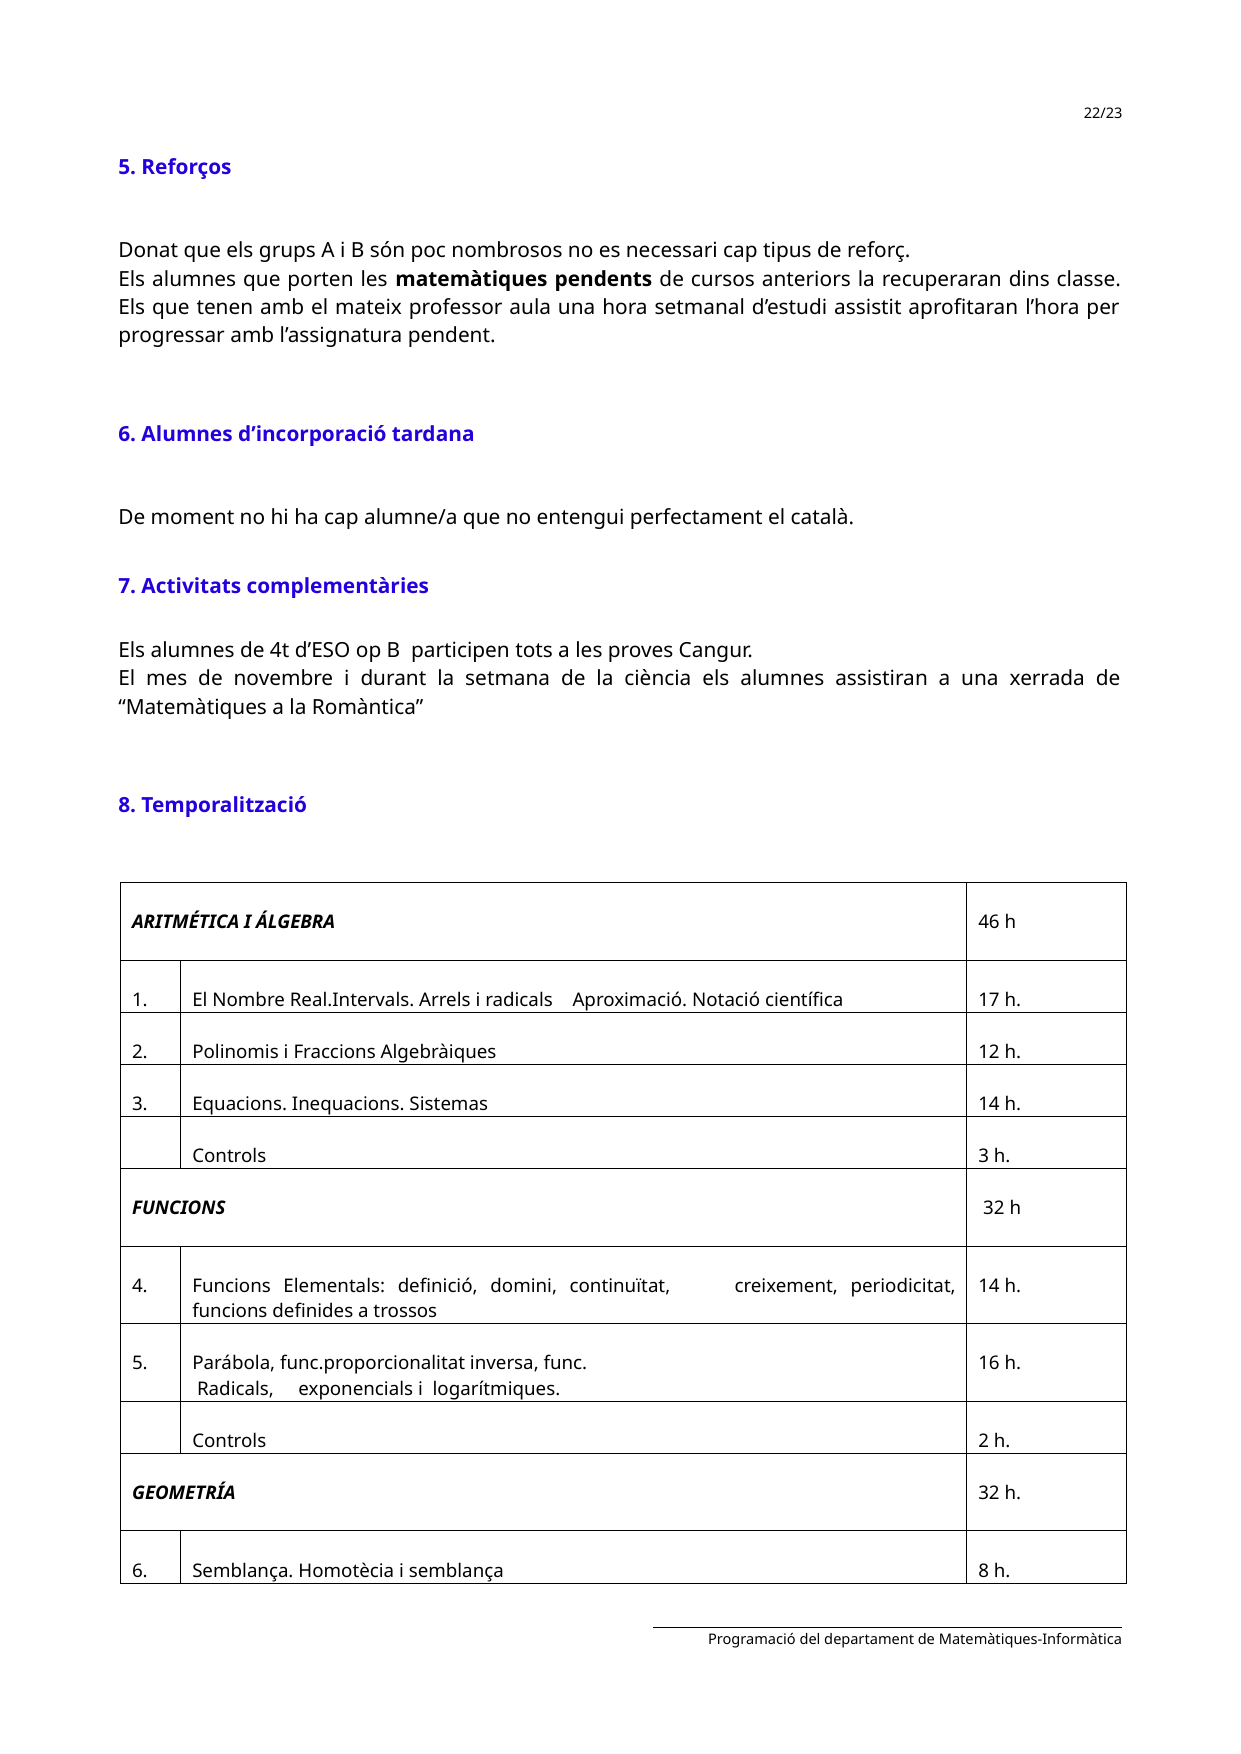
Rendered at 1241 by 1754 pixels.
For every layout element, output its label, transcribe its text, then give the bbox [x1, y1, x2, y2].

table_cell GEOMETRÍA [121, 1454, 966, 1530]
table_cell 17 h. [967, 961, 1126, 1012]
table_cell 2 h. [967, 1402, 1126, 1453]
text Els alumnes de 4t d’ESO op B participen tots a les proves Cangur. [118, 635, 1122, 663]
table_cell 32 h. [967, 1454, 1126, 1530]
table_cell 1. [121, 961, 180, 1012]
table_cell 3. [121, 1065, 180, 1116]
text De moment no hi ha cap alumne/a que no entengui perfectament el català. [118, 502, 1122, 530]
table_cell [121, 1117, 180, 1168]
table_cell 12 h. [967, 1013, 1126, 1064]
table_cell 6. [121, 1531, 180, 1582]
table_cell Funcions Elementals: definició, domini, continuïtat, creixement, periodicitat, funcions definides a trossos [181, 1247, 966, 1323]
table_cell Equacions. Inequacions. Sistemas [181, 1065, 966, 1116]
subtitle 7. Activitats complementàries [118, 572, 1122, 600]
table_cell 8 h. [967, 1531, 1126, 1582]
subtitle 5. Reforços [118, 152, 1122, 181]
table_cell 5. [121, 1324, 180, 1401]
table_cell 2. [121, 1013, 180, 1064]
table_cell Controls [181, 1402, 966, 1453]
subtitle 6. Alumnes d’incorporació tardana [118, 419, 1122, 447]
table_cell El Nombre Real.Intervals. Arrels i radicals Aproximació. Notació científica [181, 961, 966, 1012]
table_cell Polinomis i Fraccions Algebràiques [181, 1013, 966, 1064]
subtitle 8. Temporalització [118, 790, 1122, 819]
table_cell 32 h [967, 1169, 1126, 1246]
text El mes de novembre i durant la setmana de la ciència els alumnes assistiran a una xerrada de “Matemàtiques a la Romàntica” [118, 663, 1122, 720]
table_cell 14 h. [967, 1247, 1126, 1323]
table_cell FUNCIONS [121, 1169, 966, 1246]
table_cell 3 h. [967, 1117, 1126, 1168]
text Donat que els grups A i B són poc nombrosos no es necessari cap tipus de reforç. [118, 235, 1122, 264]
table_cell 14 h. [967, 1065, 1126, 1116]
table_cell 4. [121, 1247, 180, 1323]
table_header ARITMÉTICA I ÁLGEBRA [121, 883, 966, 959]
table_cell Parábola, func.proporcionalitat inversa, func. Radicals, exponencials i logarítmiques. [181, 1324, 966, 1401]
table_cell [121, 1402, 180, 1453]
table_cell 16 h. [967, 1324, 1126, 1401]
table_header 46 h [967, 883, 1126, 959]
text Els alumnes que porten les matemàtiques pendents de cursos anteriors la recuperaran dins classe. Els que tenen amb el mateix professor aula una hora setmanal d’estudi assistit aprofitaran l’hora per progressar amb l’assignatura pendent. [118, 264, 1122, 349]
table_cell Semblança. Homotècia i semblança [181, 1531, 966, 1582]
table_cell Controls [181, 1117, 966, 1168]
